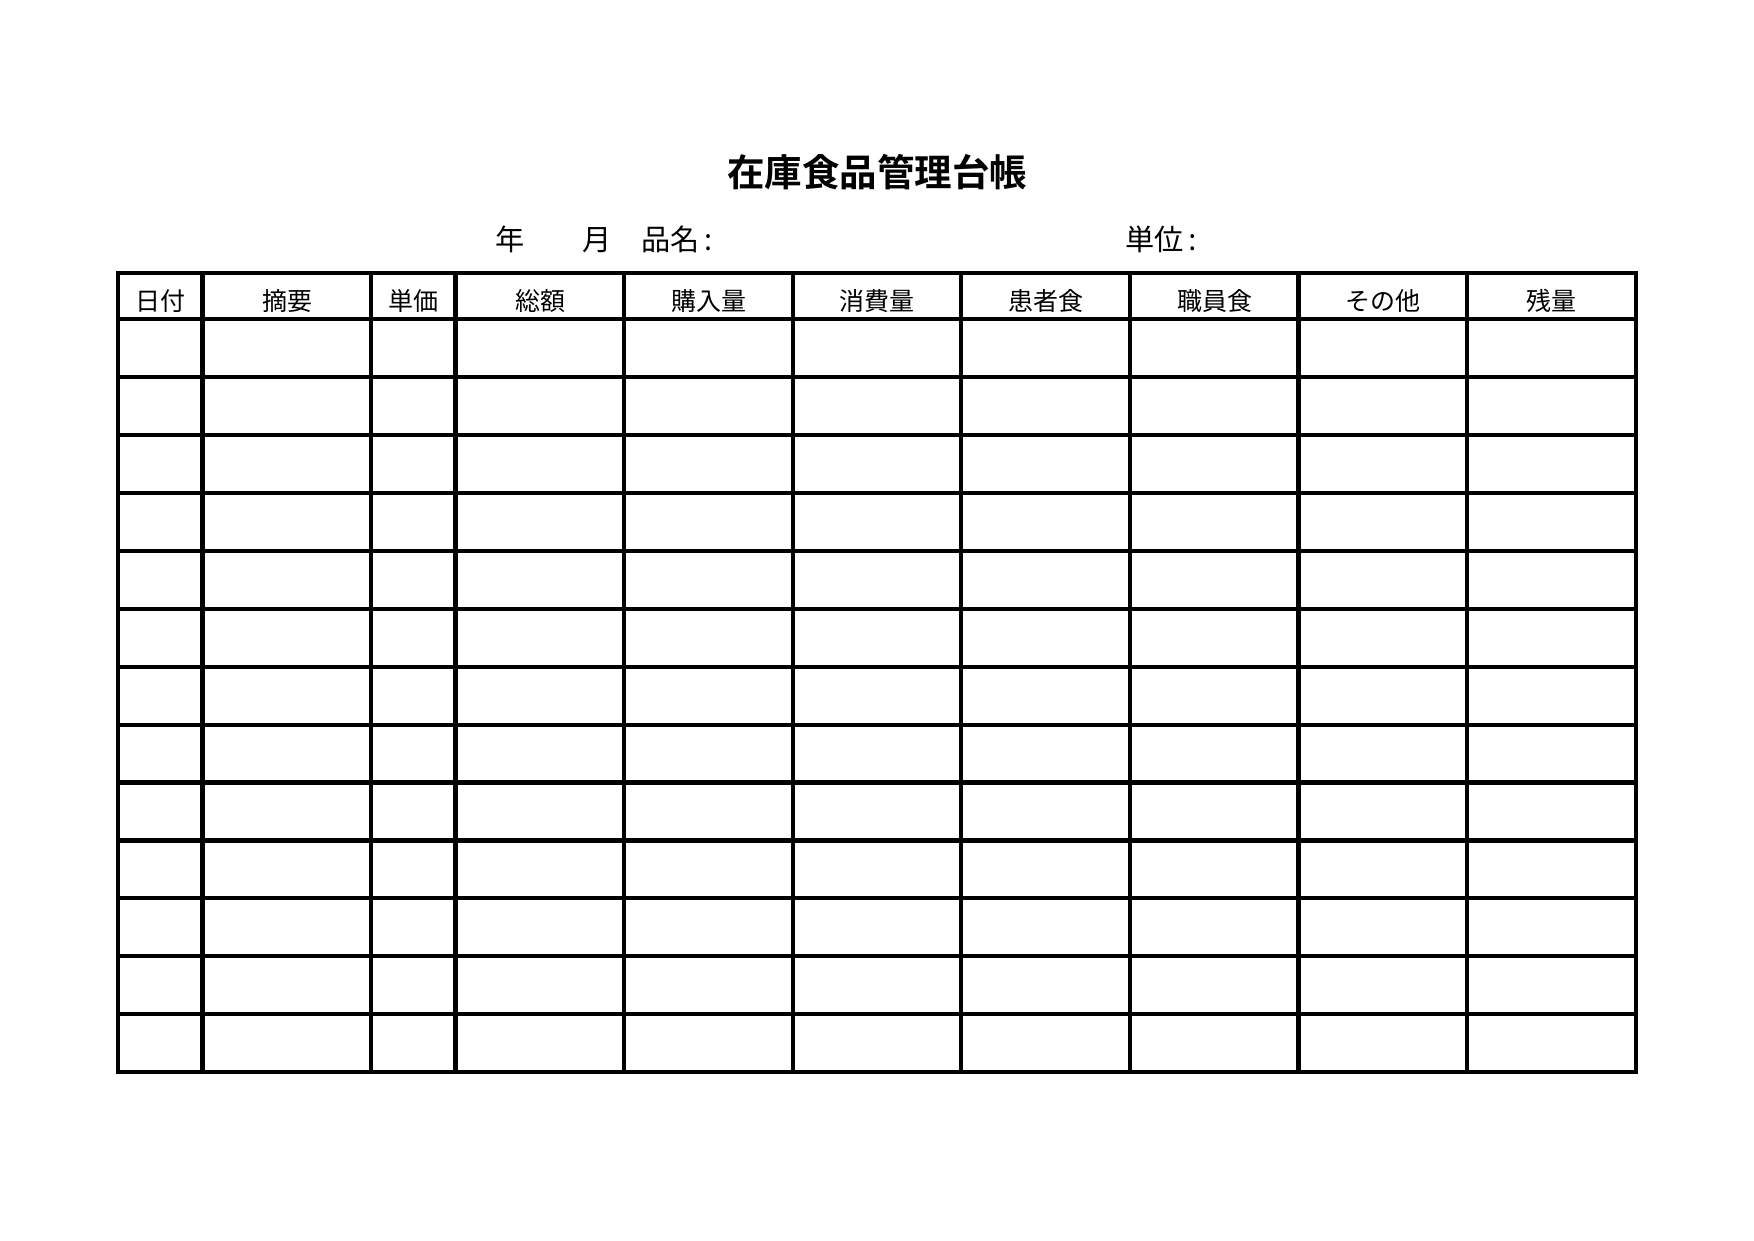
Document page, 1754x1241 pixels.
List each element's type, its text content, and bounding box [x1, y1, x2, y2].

table_cell [120, 785, 200, 838]
table_cell [1469, 785, 1634, 838]
table_cell [1132, 321, 1296, 375]
table_cell [626, 843, 791, 896]
table_cell [963, 900, 1128, 954]
table_cell [458, 727, 622, 780]
table_cell [373, 900, 453, 954]
table_cell [373, 727, 453, 780]
table_cell [120, 669, 200, 722]
table_cell [458, 843, 622, 896]
table_cell [963, 495, 1128, 549]
table_cell [795, 437, 959, 491]
table_cell [1469, 669, 1634, 722]
table_cell [1469, 900, 1634, 954]
table_cell [626, 669, 791, 722]
table_cell [1132, 437, 1296, 491]
table_cell [373, 553, 453, 607]
table_cell [1132, 843, 1296, 896]
table_header 消費量 [795, 275, 959, 317]
table_cell [1469, 611, 1634, 664]
table_cell [1301, 843, 1465, 896]
table_cell [963, 669, 1128, 722]
table_cell [120, 437, 200, 491]
table_cell [626, 321, 791, 375]
table_cell [1132, 379, 1296, 433]
table_cell [626, 495, 791, 549]
table_cell [205, 495, 369, 549]
table_cell [1469, 495, 1634, 549]
table_header 単価 [373, 275, 453, 317]
table_cell [1301, 727, 1465, 780]
table_cell [626, 437, 791, 491]
table_cell [458, 669, 622, 722]
table_cell [795, 669, 959, 722]
table_cell [205, 900, 369, 954]
table_cell [205, 379, 369, 433]
table_header 職員食 [1132, 275, 1296, 317]
table_cell [626, 900, 791, 954]
table_cell [963, 958, 1128, 1012]
table_cell [795, 495, 959, 549]
table_cell [626, 611, 791, 664]
table_cell [626, 727, 791, 780]
table_cell [205, 321, 369, 375]
table_cell [205, 843, 369, 896]
table_cell [1469, 437, 1634, 491]
table_cell [1301, 321, 1465, 375]
table_cell [205, 437, 369, 491]
table_cell [1132, 553, 1296, 607]
table_cell [205, 669, 369, 722]
table_cell [1469, 379, 1634, 433]
table_cell [1132, 727, 1296, 780]
table_cell [1301, 495, 1465, 549]
table_cell [373, 495, 453, 549]
table_cell [1132, 495, 1296, 549]
table_header 残量 [1469, 275, 1634, 317]
table_cell [373, 437, 453, 491]
table_cell [1132, 669, 1296, 722]
table_cell [373, 379, 453, 433]
table_cell [1469, 843, 1634, 896]
table_cell [963, 843, 1128, 896]
table_cell [373, 1016, 453, 1070]
table_cell [1469, 553, 1634, 607]
table_cell [1469, 321, 1634, 375]
table_cell [458, 321, 622, 375]
table_cell [120, 321, 200, 375]
table_cell [1469, 1016, 1634, 1070]
table_cell [120, 958, 200, 1012]
table_cell [373, 785, 453, 838]
subtitle 年 月 品名: 単位: [118, 216, 1636, 258]
table_cell [1469, 727, 1634, 780]
table_cell [120, 495, 200, 549]
table_cell [373, 669, 453, 722]
table_header 購入量 [626, 275, 791, 317]
table_cell [120, 900, 200, 954]
table_cell [120, 379, 200, 433]
table_cell [795, 900, 959, 954]
table_cell [120, 1016, 200, 1070]
table_cell [373, 321, 453, 375]
table_cell [373, 958, 453, 1012]
table_cell [1132, 958, 1296, 1012]
table_cell [458, 611, 622, 664]
table_cell [963, 553, 1128, 607]
table_cell [626, 958, 791, 1012]
table_cell [205, 958, 369, 1012]
table_cell [458, 1016, 622, 1070]
table_cell [1301, 900, 1465, 954]
table_cell [795, 843, 959, 896]
table_header その他 [1301, 275, 1465, 317]
table_cell [458, 900, 622, 954]
table_cell [205, 785, 369, 838]
table_cell [963, 785, 1128, 838]
table_cell [205, 611, 369, 664]
table_cell [626, 379, 791, 433]
table_cell [795, 379, 959, 433]
table_cell [373, 611, 453, 664]
table_cell [205, 727, 369, 780]
table_cell [373, 843, 453, 896]
table_cell [1469, 958, 1634, 1012]
table_cell [626, 553, 791, 607]
table_cell [1301, 958, 1465, 1012]
table_cell [1132, 785, 1296, 838]
table_cell [1301, 437, 1465, 491]
table_header 摘要 [205, 275, 369, 317]
table_cell [795, 727, 959, 780]
table_cell [795, 611, 959, 664]
table_cell [1301, 669, 1465, 722]
table_cell [1301, 379, 1465, 433]
table_cell [963, 437, 1128, 491]
table_cell [458, 958, 622, 1012]
table_cell [205, 1016, 369, 1070]
table_header 患者食 [963, 275, 1128, 317]
table_cell [963, 1016, 1128, 1070]
table_cell [1301, 553, 1465, 607]
table_cell [963, 321, 1128, 375]
table_cell [458, 553, 622, 607]
table_cell [458, 437, 622, 491]
table_cell [1132, 1016, 1296, 1070]
table_cell [120, 611, 200, 664]
table_cell [1132, 611, 1296, 664]
table_cell [458, 495, 622, 549]
table_cell [626, 785, 791, 838]
table_cell [963, 379, 1128, 433]
table_cell [1132, 900, 1296, 954]
table_cell [963, 611, 1128, 664]
table_cell [205, 553, 369, 607]
table_cell [120, 553, 200, 607]
table_cell [1301, 611, 1465, 664]
table_cell [120, 843, 200, 896]
title 在庫食品管理台帳 [118, 143, 1636, 197]
table_cell [795, 785, 959, 838]
table_cell [795, 958, 959, 1012]
table_cell [1301, 785, 1465, 838]
table_cell [1301, 1016, 1465, 1070]
table_cell [458, 379, 622, 433]
table_cell [795, 321, 959, 375]
table_cell [963, 727, 1128, 780]
table_header 日付 [120, 275, 200, 317]
table_cell [458, 785, 622, 838]
table_header 総額 [458, 275, 622, 317]
table_cell [795, 1016, 959, 1070]
table_cell [626, 1016, 791, 1070]
table_cell [795, 553, 959, 607]
table_cell [120, 727, 200, 780]
